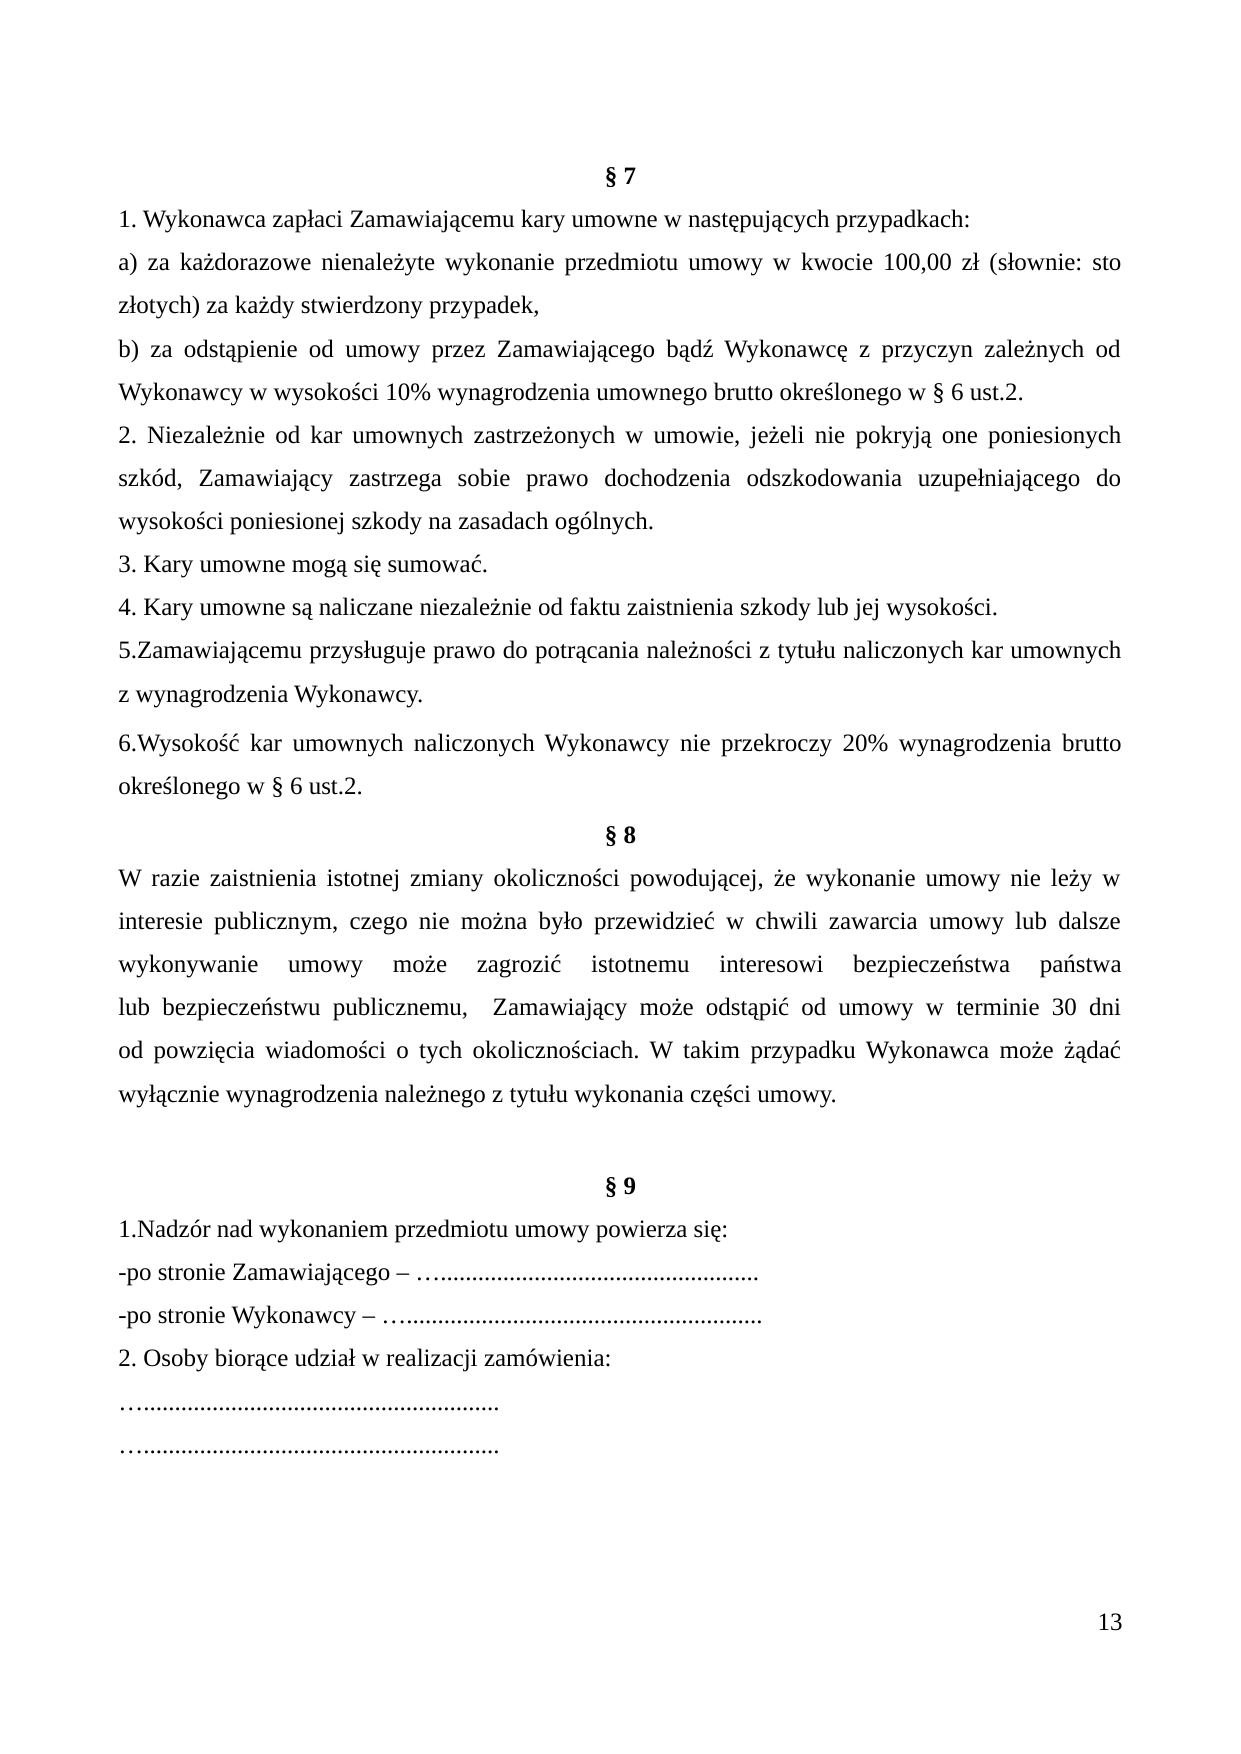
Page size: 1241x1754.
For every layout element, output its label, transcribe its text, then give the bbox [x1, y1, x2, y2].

text a) za każdorazowe nienależyte wykonanie przedmiotu umowy w kwocie 100,00 zł (słownie: sto złotych) za każdy stwierdzony przypadek, [118, 247, 1122, 319]
text 1. Wykonawca zapłaci Zamawiającemu kary umowne w następujących przypadkach: [118, 204, 1122, 233]
text 6.Wysokość kar umownych naliczonych Wykonawcy nie przekroczy 20% wynagrodzenia brutto określonego w § 6 ust.2. [118, 728, 1122, 800]
text b) za odstąpienie od umowy przez Zamawiającego bądź Wykonawcę z przyczyn zależnych od Wykonawcy w wysokości 10% wynagrodzenia umownego brutto określonego w § 6 ust.2. [118, 334, 1122, 406]
text 2. Osoby biorące udział w realizacji zamówienia: [118, 1343, 1122, 1372]
text § 9 [118, 1171, 1122, 1200]
text 3. Kary umowne mogą się sumować. [118, 549, 1122, 578]
text § 7 [118, 161, 1122, 190]
text -po stronie Zamawiającego – …................................................... [118, 1257, 1122, 1286]
text …......................................................... [118, 1387, 1122, 1415]
text 1.Nadzór nad wykonaniem przedmiotu umowy powierza się: [118, 1214, 1122, 1243]
text § 8 [118, 820, 1122, 849]
text 4. Kary umowne są naliczane niezależnie od faktu zaistnienia szkody lub jej wysokości. [118, 592, 1122, 621]
text 2. Niezależnie od kar umownych zastrzeżonych w umowie, jeżeli nie pokryją one poniesionych szkód, Zamawiający zastrzega sobie prawo dochodzenia odszkodowania uzupełniającego do wysokości poniesionej szkody na zasadach ogólnych. [118, 420, 1122, 535]
text 5.Zamawiającemu przysługuje prawo do potrącania należności z tytułu naliczonych kar umownych z wynagrodzenia Wykonawcy. [118, 636, 1122, 707]
text …......................................................... [118, 1430, 1122, 1458]
text W razie zaistnienia istotnej zmiany okoliczności powodującej, że wykonanie umowy nie leży w interesie publicznym, czego nie można było przewidzieć w chwili zawarcia umowy lub dalsze wykonywanie umowy może zagrozić istotnemu interesowi bezpieczeństwa państwa lub bezpieczeństwu publicznemu, Zamawiający może odstąpić od umowy w terminie 30 dni od powzięcia wiadomości o tych okolicznościach. W takim przypadku Wykonawca może żądać wyłącznie wynagrodzenia należnego z tytułu wykonania części umowy. [118, 863, 1122, 1107]
text -po stronie Wykonawcy – …......................................................... [118, 1300, 1122, 1329]
